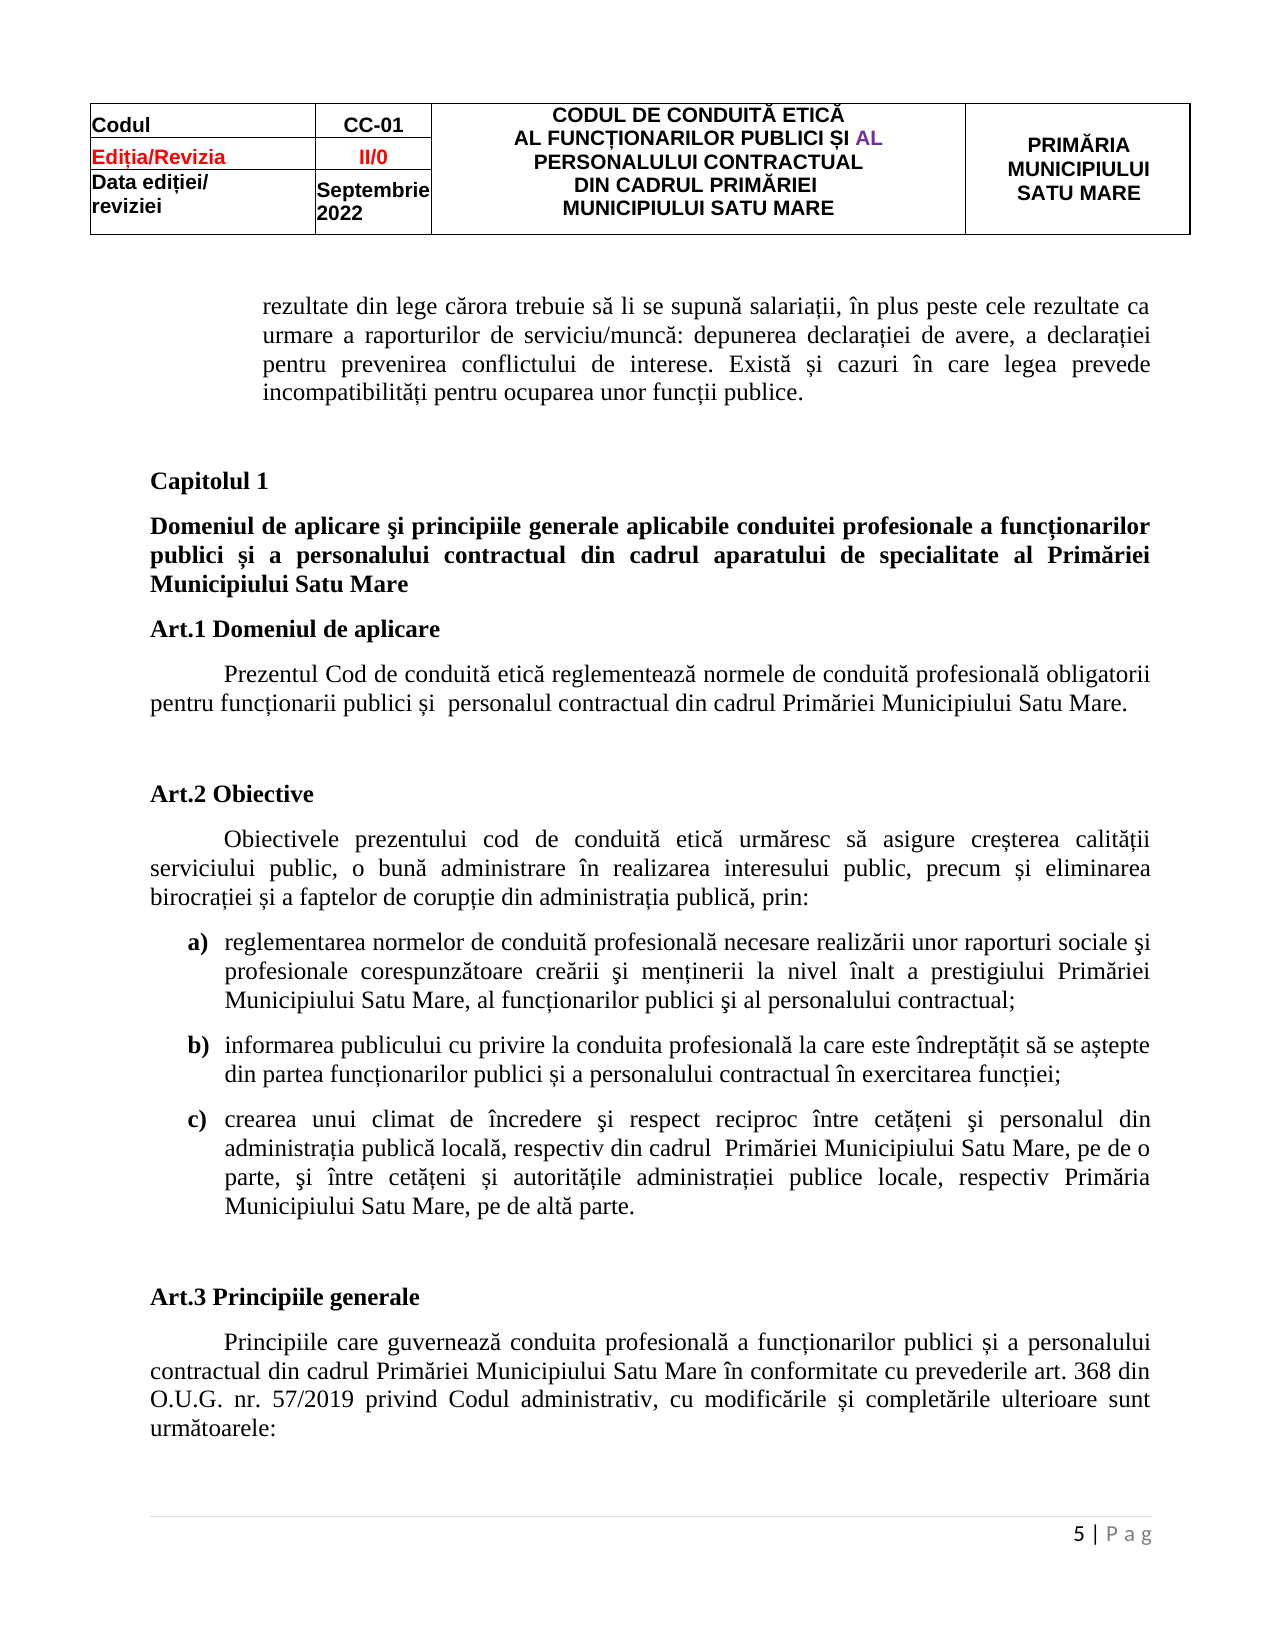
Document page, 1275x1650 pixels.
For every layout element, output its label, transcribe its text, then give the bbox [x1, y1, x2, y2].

list crearea unui climat de încredere şi respect reciproc între cetățeni şi personalul din administrația publică locală, respectiv din cadrul Primăriei Municipiului Satu Mare, pe de o parte, şi între cetățeni și autoritățile administrației publice locale, respectiv Primăria Municipiului Satu Mare, pe de altă parte. [187, 1104, 1152, 1219]
text Domeniul de aplicare şi principiile generale aplicabile conduitei profesionale a funcționarilor publici și a personalului contractual din cadrul aparatului de specialitate al Primăriei Municipiului Satu Mare [150, 511, 1152, 597]
list reglementarea normelor de conduită profesională necesare realizării unor raporturi sociale şi profesionale corespunzătoare creării şi menținerii la nivel înalt a prestigiului Primăriei Municipiului Satu Mare, al funcționarilor publici şi al personalului contractual; [187, 927, 1152, 1014]
text Prezentul Cod de conduită etică reglementează normele de conduită profesională obligatorii pentru funcționarii publici și personalul contractual din cadrul Primăriei Municipiului Satu Mare. [150, 659, 1152, 717]
text Art.2 Obiective [150, 779, 1152, 808]
list informarea publicului cu privire la conduita profesională la care este îndreptățit să se aștepte din partea funcționarilor publici și a personalului contractual în exercitarea funcției; [187, 1030, 1152, 1088]
text Art.3 Principiile generale [150, 1282, 1152, 1310]
text Capitolul 1 [150, 466, 1152, 494]
text Obiectivele prezentului cod de conduită etică urmăresc să asigure creșterea calității serviciului public, o bună administrare în realizarea interesului public, precum și eliminarea birocrației și a faptelor de corupție din administrația publică, prin: [150, 824, 1152, 911]
list rezultate din lege cărora trebuie să li se supună salariații, în plus peste cele rezultate ca urmare a raporturilor de serviciu/muncă: depunerea declarației de avere, a declarației pentru prevenirea conflictului de interese. Există și cazuri în care legea prevede incompatibilități pentru ocuparea unor funcții publice. [225, 291, 1152, 406]
text Principiile care guvernează conduita profesională a funcționarilor publici și a personalului contractual din cadrul Primăriei Municipiului Satu Mare în conformitate cu prevederile art. 368 din O.U.G. nr. 57/2019 privind Codul administrativ, cu modificările și completările ulterioare sunt următoarele: [150, 1327, 1152, 1442]
text Art.1 Domeniul de aplicare [150, 614, 1152, 643]
